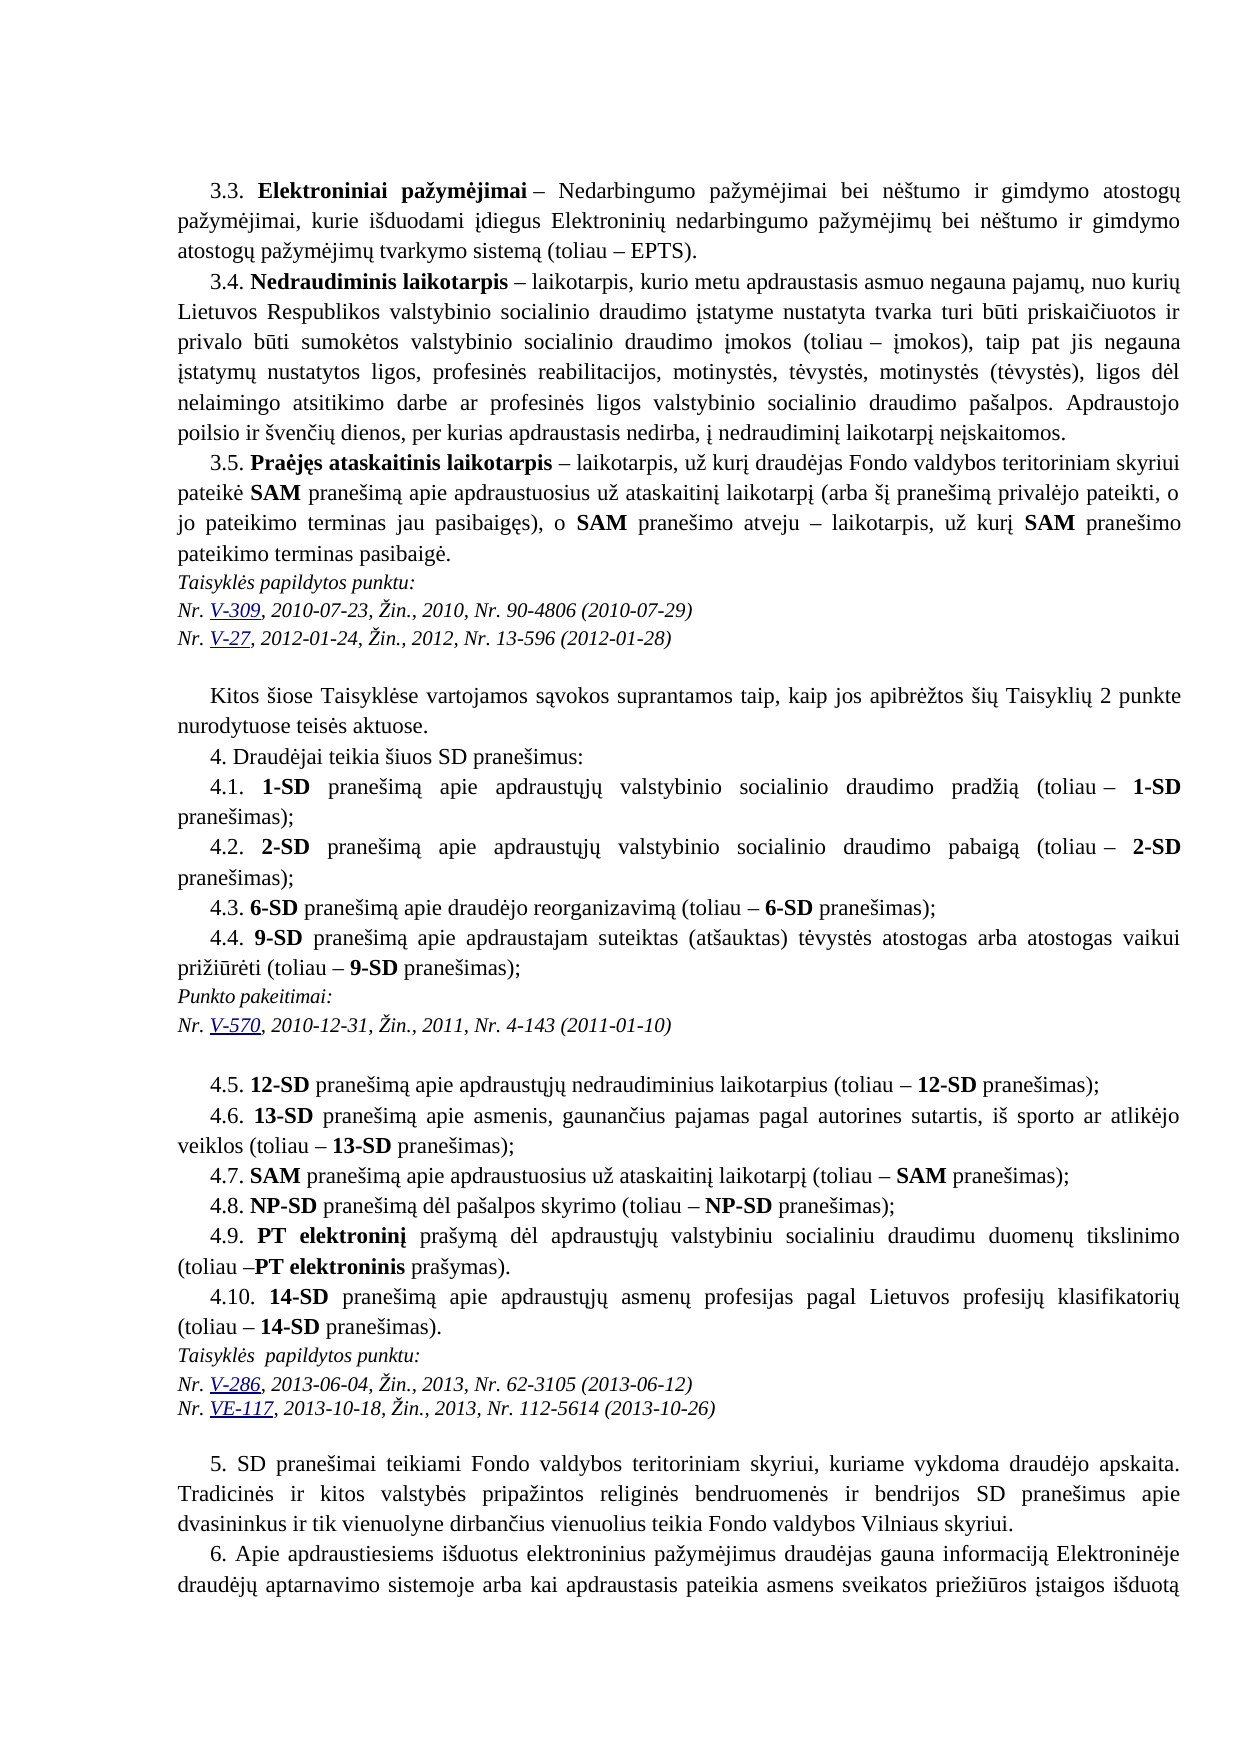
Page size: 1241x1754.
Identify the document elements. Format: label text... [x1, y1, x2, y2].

text 4.3. 6-SD pranešimą apie draudėjo reorganizavimą (toliau – 6-SD pranešimas); [177, 894, 1181, 920]
text 3.5. Praėjęs ataskaitinis laikotarpis – laikotarpis, už kurį draudėjas Fondo valdybos teritoriniam skyriui pateikė SAM pranešimą apie apdraustuosius už ataskaitinį laikotarpį (arba šį pranešimą privalėjo pateikti, o jo pateikimo terminas jau pasibaigęs), o SAM pranešimo atveju – laikotarpis, už kurį SAM pranešimo pateikimo terminas pasibaigė. [177, 449, 1181, 566]
text 4.7. SAM pranešimą apie apdraustuosius už ataskaitinį laikotarpį (toliau – SAM pranešimas); [177, 1162, 1181, 1188]
text 5. SD pranešimai teikiami Fondo valdybos teritoriniam skyriui, kuriame vykdoma draudėjo apskaita. Tradicinės ir kitos valstybės pripažintos religinės bendruomenės ir bendrijos SD pranešimus apie dvasininkus ir tik vienuolyne dirbančius vienuolius teikia Fondo valdybos Vilniaus skyriui. [177, 1450, 1181, 1537]
text 3.4. Nedraudiminis laikotarpis – laikotarpis, kurio metu apdraustasis asmuo negauna pajamų, nuo kurių Lietuvos Respublikos valstybinio socialinio draudimo įstatyme nustatyta tvarka turi būti priskaičiuotos ir privalo būti sumokėtos valstybinio socialinio draudimo įmokos (toliau – įmokos), taip pat jis negauna įstatymų nustatytos ligos, profesinės reabilitacijos, motinystės, tėvystės, motinystės (tėvystės), ligos dėl nelaimingo atsitikimo darbe ar profesinės ligos valstybinio socialinio draudimo pašalpos. Apdraustojo poilsio ir švenčių dienos, per kurias apdraustasis nedirba, į nedraudiminį laikotarpį neįskaitomos. [177, 268, 1181, 445]
text 3.3. Elektroniniai pažymėjimai – Nedarbingumo pažymėjimai bei nėštumo ir gimdymo atostogų pažymėjimai, kurie išduodami įdiegus Elektroninių nedarbingumo pažymėjimų bei nėštumo ir gimdymo atostogų pažymėjimų tvarkymo sistemą (toliau – EPTS). [177, 177, 1181, 264]
text Nr. V-309, 2010-07-23, Žin., 2010, Nr. 90-4806 (2010-07-29) [177, 598, 1181, 622]
text Nr. V-27, 2012-01-24, Žin., 2012, Nr. 13-596 (2012-01-28) [177, 626, 1181, 650]
text Nr. VE-117, 2013-10-18, Žin., 2013, Nr. 112-5614 (2013-10-26) [177, 1396, 1181, 1420]
text Nr. V-286, 2013-06-04, Žin., 2013, Nr. 62-3105 (2013-06-12) [177, 1372, 1181, 1396]
text Taisyklės papildytos punktu: [177, 1343, 1181, 1367]
text 4.8. NP-SD pranešimą dėl pašalpos skyrimo (toliau – NP-SD pranešimas); [177, 1192, 1181, 1219]
text 6. Apie apdraustiesiems išduotus elektroninius pažymėjimus draudėjas gauna informaciją Elektroninėje draudėjų aptarnavimo sistemoje arba kai apdraustasis pateikia asmens sveikatos priežiūros įstaigos išduotą [177, 1541, 1181, 1597]
text 4.10. 14-SD pranešimą apie apdraustųjų asmenų profesijas pagal Lietuvos profesijų klasifikatorių (toliau – 14-SD pranešimas). [177, 1283, 1181, 1339]
text 4.6. 13-SD pranešimą apie asmenis, gaunančius pajamas pagal autorines sutartis, iš sporto ar atlikėjo veiklos (toliau – 13-SD pranešimas); [177, 1102, 1181, 1158]
text 4.5. 12-SD pranešimą apie apdraustųjų nedraudiminius laikotarpius (toliau – 12-SD pranešimas); [177, 1072, 1181, 1098]
text 4.2. 2-SD pranešimą apie apdraustųjų valstybinio socialinio draudimo pabaigą (toliau – 2-SD pranešimas); [177, 833, 1181, 890]
text 4.1. 1-SD pranešimą apie apdraustųjų valstybinio socialinio draudimo pradžią (toliau – 1-SD pranešimas); [177, 773, 1181, 829]
text Nr. V-570, 2010-12-31, Žin., 2011, Nr. 4-143 (2011-01-10) [177, 1013, 1181, 1037]
text Punkto pakeitimai: [177, 984, 1181, 1008]
text 4.9. PT elektroninį prašymą dėl apdraustųjų valstybiniu socialiniu draudimu duomenų tikslinimo (toliau –PT elektroninis prašymas). [177, 1223, 1181, 1279]
text 4.4. 9-SD pranešimą apie apdraustajam suteiktas (atšauktas) tėvystės atostogas arba atostogas vaikui prižiūrėti (toliau – 9-SD pranešimas); [177, 924, 1181, 981]
text Taisyklės papildytos punktu: [177, 570, 1181, 594]
text Kitos šiose Taisyklėse vartojamos sąvokos suprantamos taip, kaip jos apibrėžtos šių Taisyklių 2 punkte nurodytuose teisės aktuose. [177, 682, 1181, 739]
text 4. Draudėjai teikia šiuos SD pranešimus: [177, 743, 1181, 769]
